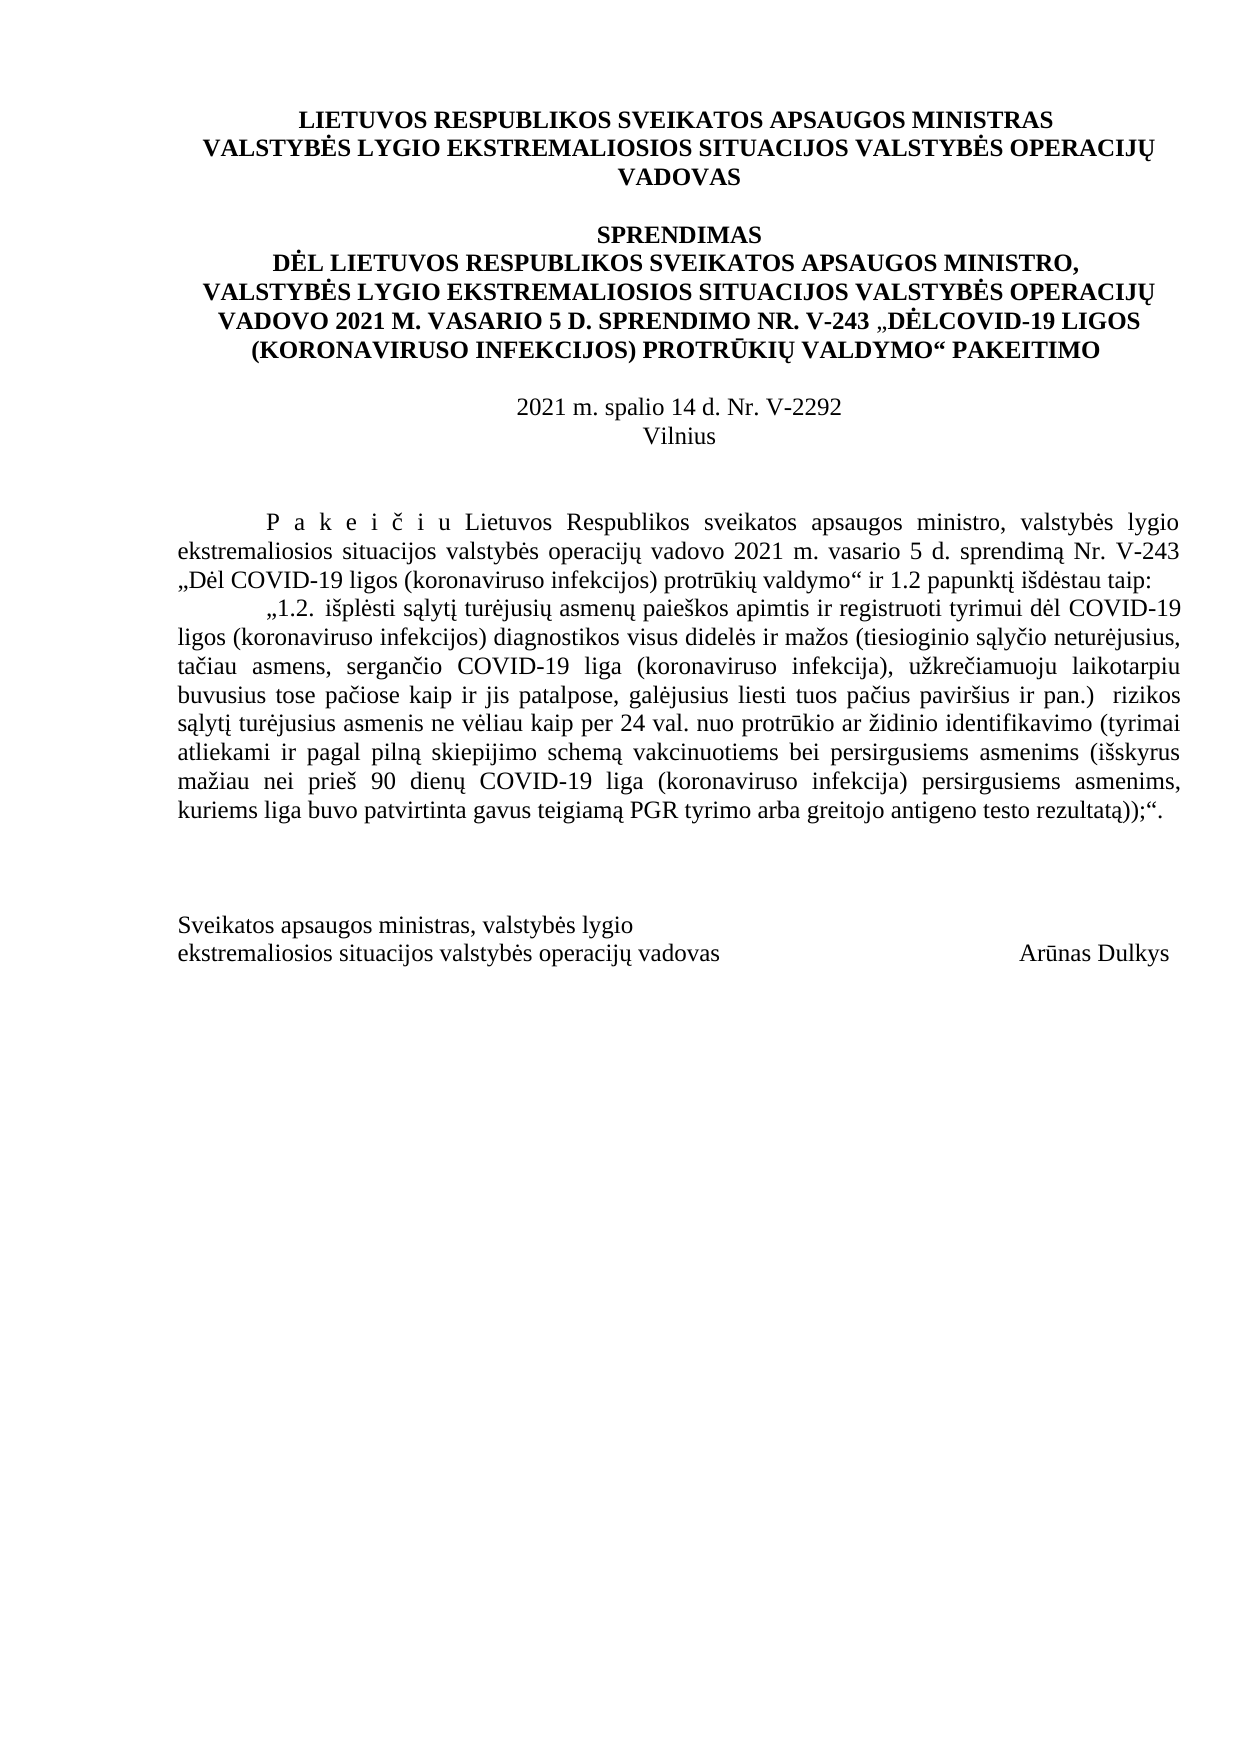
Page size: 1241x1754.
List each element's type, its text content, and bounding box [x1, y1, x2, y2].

text 2021 m. spalio 14 d. Nr. V-2292 [177, 392, 1181, 421]
text VALSTYBĖS LYGIO EKSTREMALIOSIOS SITUACIJOS VALSTYBĖS OPERACIJŲ VADOVO 2021 M. VASARIO 5 D. SPRENDIMO NR. V-243 „DĖLCOVID-19 LIGOS (KORONAVIRUSO INFEKCIJOS) PROTRŪKIŲ VALDYMO“ PAKEITIMO [177, 277, 1181, 363]
text ekstremaliosios situacijos valstybės operacijų vadovas Arūnas Dulkys [177, 938, 1181, 967]
text P a k e i č i u Lietuvos Respublikos sveikatos apsaugos ministro, valstybės lygio ekstremaliosios situacijos valstybės operacijų vadovo 2021 m. vasario 5 d. sprendimą Nr. V-243 „Dėl COVID-19 ligos (koronaviruso infekcijos) protrūkių valdymo“ ir 1.2 papunktį išdėstau taip: [177, 507, 1181, 593]
text VALSTYBĖS LYGIO EKSTREMALIOSIOS SITUACIJOS VALSTYBĖS OPERACIJŲ VADOVAS [177, 133, 1181, 191]
text LIETUVOS RESPUBLIKOS SVEIKATOS APSAUGOS MINISTRAS [177, 105, 1181, 133]
text Vilnius [177, 421, 1181, 450]
text DĖL LIETUVOS RESPUBLIKOS SVEIKATOS APSAUGOS MINISTRO, [177, 248, 1181, 277]
text Sveikatos apsaugos ministras, valstybės lygio [177, 910, 1181, 938]
text „1.2. išplėsti sąlytį turėjusių asmenų paieškos apimtis ir registruoti tyrimui dėl COVID-19 ligos (koronaviruso infekcijos) diagnostikos visus didelės ir mažos (tiesioginio sąlyčio neturėjusius, tačiau asmens, sergančio COVID-19 liga (koronaviruso infekcija), užkrečiamuoju laikotarpiu buvusius tose pačiose kaip ir jis patalpose, galėjusius liesti tuos pačius paviršius ir pan.) rizikos sąlytį turėjusius asmenis ne vėliau kaip per 24 val. nuo protrūkio ar židinio identifikavimo (tyrimai atliekami ir pagal pilną skiepijimo schemą vakcinuotiems bei persirgusiems asmenims (išskyrus mažiau nei prieš 90 dienų COVID-19 liga (koronaviruso infekcija) persirgusiems asmenims, kuriems liga buvo patvirtinta gavus teigiamą PGR tyrimo arba greitojo antigeno testo rezultatą));“. [177, 593, 1181, 823]
text SPRENDIMAS [177, 220, 1181, 248]
